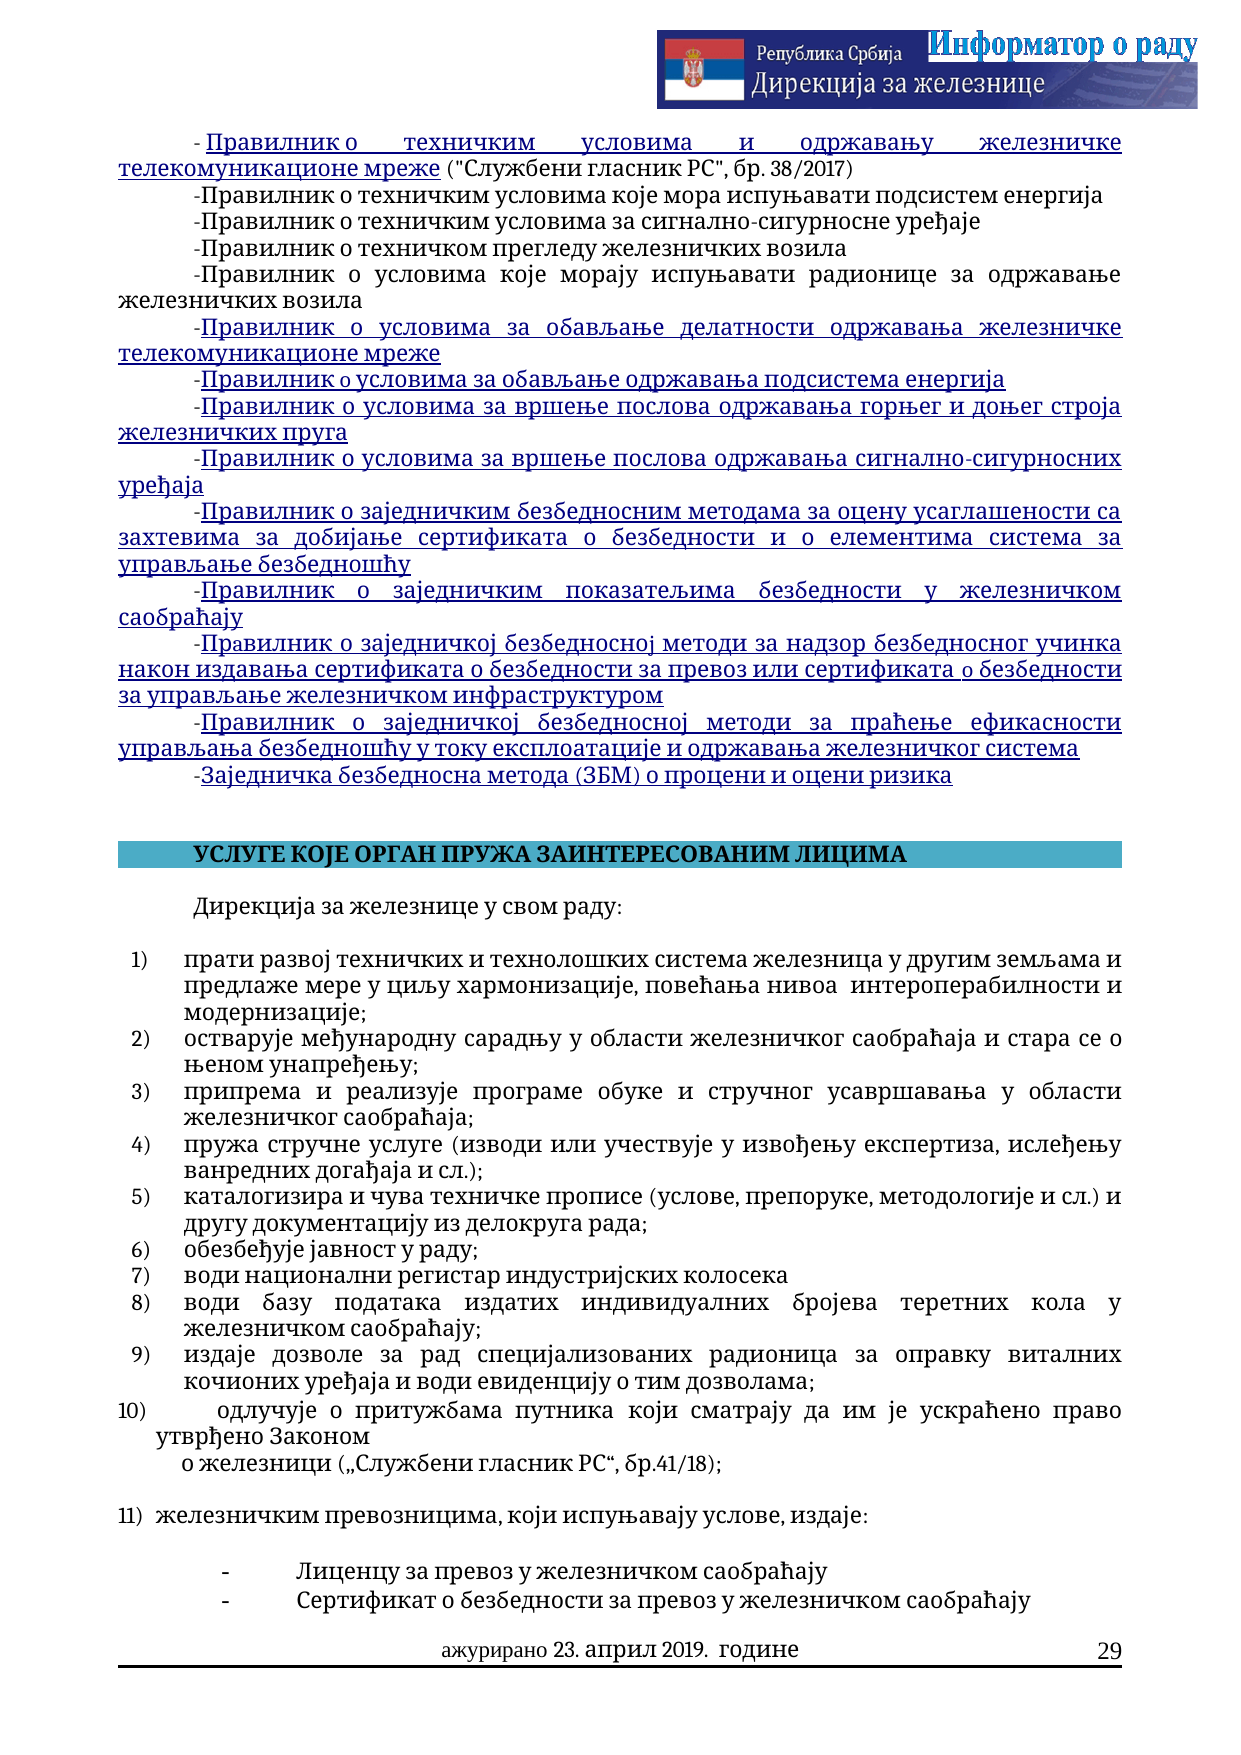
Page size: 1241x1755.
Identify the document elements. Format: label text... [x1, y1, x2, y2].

list каталогизира и чува техничке прописе (услове, препоруке, методологије и сл.) и другу документацију из делокруга рада; [131, 1184, 1122, 1237]
text -Правилник о техничким условима које мора испуњавати подсистем енергија [118, 183, 1122, 209]
text управљање безбедношћу [118, 549, 1122, 578]
list води базу података издатих индивидуалних бројева теретних кола у железничком саобраћају; [131, 1289, 1122, 1342]
text -Правилник о техничким условима за сигнално-сигурносне уређаје [118, 209, 1122, 235]
text -Правилник o условима за обављање одржавања подсистема енергија [118, 367, 1122, 393]
list води национални регистар индустријских колосека [131, 1263, 1122, 1289]
text -Правилник о условима за вршење послова одржавања сигнално-сигурносних уређаја [118, 446, 1122, 499]
text -Правилник о техничком прегледу железничких возила [118, 235, 1122, 262]
text -Правилник о условима за обављање делатности одржавања железничке телекомуникационе мреже [118, 314, 1122, 367]
text -Правилник о заједничким безбедносним методама за оцену усаглашености са захтевима за добијање сертификата о безбедности и о елементима система за [118, 499, 1122, 548]
subtitle УСЛУГЕ КОЈЕ ОРГАН ПРУЖА ЗАИНТЕРЕСОВАНИМ ЛИЦИМА [118, 841, 1122, 868]
list обезбеђује јавност у раду; [131, 1237, 1122, 1263]
text -Правилник о условима за вршење послова одржавања горњег и доњег строја железничких пруга [118, 393, 1122, 446]
list одлучује о притужбама путника који сматрају да им је ускраћено право утврђено Законом [118, 1395, 1122, 1450]
text -Правилник о заједничким показатељима безбедности у железничком саобраћају [118, 578, 1122, 631]
text -Правилник о заједничкој безбедносној методи за праћење ефикасности управљања безбедношћу у току експлоатације и одржавања железничког система [118, 710, 1122, 762]
list припрема и реализује програме обуке и стручног усавршавања у области железничког саобраћаја; [131, 1079, 1122, 1131]
text -Прaвилник о заједничкој безбедносноj методи за надзор безбедносног учинка након издавања сертификата о безбедности за превоз или сертификата o безбедности [118, 631, 1122, 679]
text Дирекција за железнице у свом раду: [118, 894, 1122, 921]
text - Правилник о техничким условима и одржавању железничке телекомуникационе мреже ("Службени гласник РС", бр. 38/2017) [118, 130, 1122, 183]
text за управљање железничком инфраструктуром [118, 680, 1122, 710]
text -Заједничка безбедносна метода (ЗБМ) о процени и оцени ризика [118, 762, 1122, 789]
text о железници (,,Службени гласник РС“, бр.41/18); [156, 1450, 1122, 1477]
text -Правилник о условима које морају испуњавати радионице за одржавање железничких возила [118, 262, 1122, 314]
list железничким превозницима, који испуњавају услове, издаје: [118, 1503, 1122, 1529]
list остварује међународну сарадњу у области железничког саобраћаја и стара се о њеном унапређењу; [131, 1026, 1122, 1079]
list пружа стручне услуге (изводи или учествује у извођењу експертиза, ислеђењу ванредних догађаја и сл.); [131, 1131, 1122, 1184]
list Сертификат о безбедности за превоз у железничком саобраћају [221, 1585, 1122, 1614]
list прати развој техничких и технолошких система железница у другим земљама и предлаже мере у циљу хармонизације, повећања нивоа интероперабилности и модернизације; [131, 947, 1122, 1026]
list издаје дозволе за рад специјализованих радионица за оправку виталних кочионих уређаја и води евиденцију о тим дозволама; [131, 1342, 1122, 1395]
list Лиценцу за превоз у железничком саобраћају [221, 1556, 1122, 1585]
